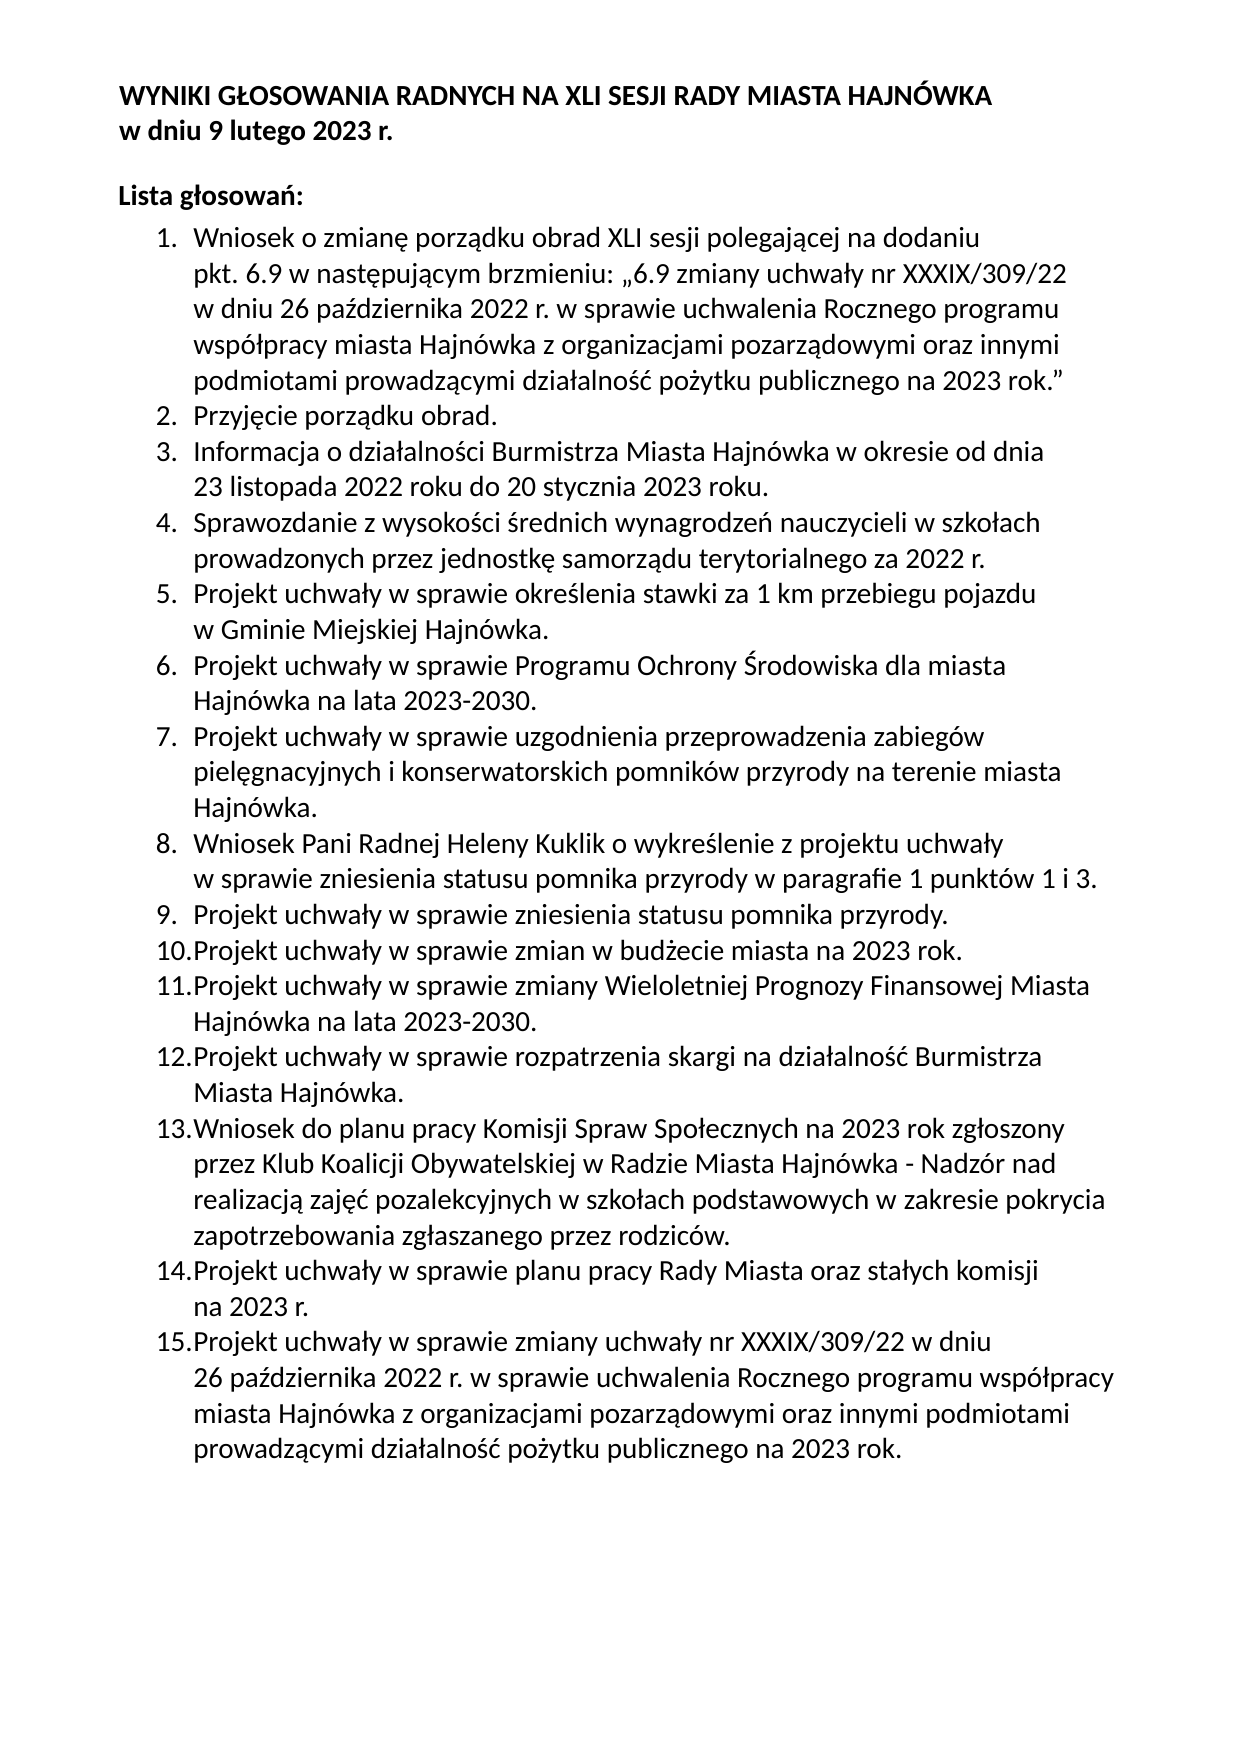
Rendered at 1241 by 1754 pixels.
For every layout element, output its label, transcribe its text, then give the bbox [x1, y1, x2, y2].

list Wniosek o zmianę porządku obrad XLI sesji polegającej na dodaniu pkt. 6.9 w następującym brzmieniu: „6.9 zmiany uchwały nr XXXIX/309/22 w dniu 26 października 2022 r. w sprawie uchwalenia Rocznego programu współpracy miasta Hajnówka z organizacjami pozarządowymi oraz innymi podmiotami prowadzącymi działalność pożytku publicznego na 2023 rok.” [156, 219, 1122, 397]
subtitle Lista głosowań: [118, 177, 1122, 213]
list Sprawozdanie z wysokości średnich wynagrodzeń nauczycieli w szkołach prowadzonych przez jednostkę samorządu terytorialnego za 2022 r. [156, 504, 1122, 575]
list Projekt uchwały w sprawie rozpatrzenia skargi na działalność Burmistrza Miasta Hajnówka. [156, 1038, 1122, 1110]
list Projekt uchwały w sprawie zmiany uchwały nr XXXIX/309/22 w dniu 26 października 2022 r. w sprawie uchwalenia Rocznego programu współpracy miasta Hajnówka z organizacjami pozarządowymi oraz innymi podmiotami prowadzącymi działalność pożytku publicznego na 2023 rok. [156, 1323, 1122, 1466]
list Wniosek Pani Radnej Heleny Kuklik o wykreślenie z projektu uchwały w sprawie zniesienia statusu pomnika przyrody w paragrafie 1 punktów 1 i 3. [156, 825, 1122, 896]
list Projekt uchwały w sprawie uzgodnienia przeprowadzenia zabiegów pielęgnacyjnych i konserwatorskich pomników przyrody na terenie miasta Hajnówka. [156, 718, 1122, 825]
list Projekt uchwały w sprawie planu pracy Rady Miasta oraz stałych komisji na 2023 r. [156, 1252, 1122, 1323]
list Projekt uchwały w sprawie zniesienia statusu pomnika przyrody. [156, 896, 1122, 932]
list Projekt uchwały w sprawie zmiany Wieloletniej Prognozy Finansowej Miasta Hajnówka na lata 2023-2030. [156, 967, 1122, 1038]
list Projekt uchwały w sprawie Programu Ochrony Środowiska dla miasta Hajnówka na lata 2023-2030. [156, 647, 1122, 718]
list Projekt uchwały w sprawie zmian w budżecie miasta na 2023 rok. [156, 932, 1122, 967]
list Informacja o działalności Burmistrza Miasta Hajnówka w okresie od dnia 23 listopada 2022 roku do 20 stycznia 2023 roku. [156, 433, 1122, 504]
list Przyjęcie porządku obrad. [156, 397, 1122, 433]
list Projekt uchwały w sprawie określenia stawki za 1 km przebiegu pojazdu w Gminie Miejskiej Hajnówka. [156, 575, 1122, 647]
list Wniosek do planu pracy Komisji Spraw Społecznych na 2023 rok zgłoszony przez Klub Koalicji Obywatelskiej w Radzie Miasta Hajnówka - Nadzór nad realizacją zajęć pozalekcyjnych w szkołach podstawowych w zakresie pokrycia zapotrzebowania zgłaszanego przez rodziców. [156, 1110, 1122, 1252]
